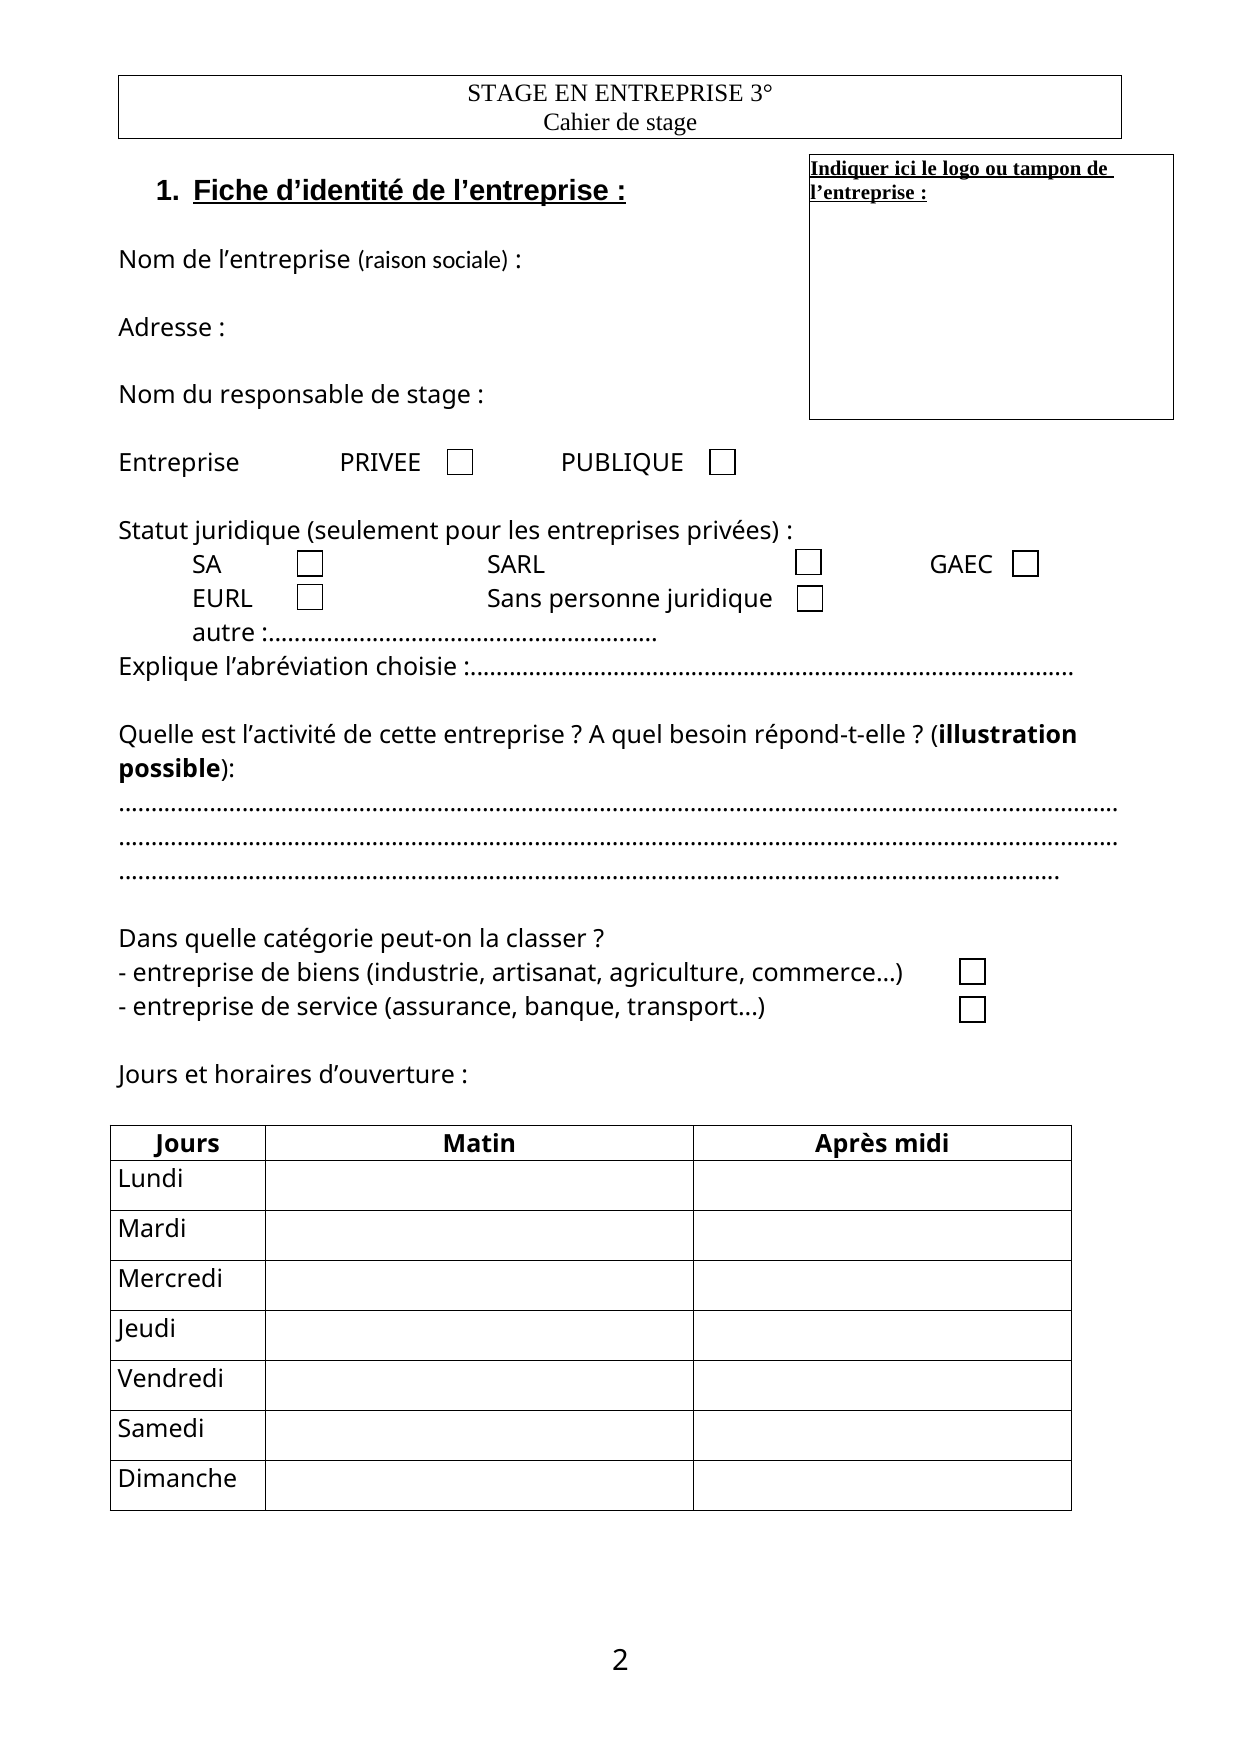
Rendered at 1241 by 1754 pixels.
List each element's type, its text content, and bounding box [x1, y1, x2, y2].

text Dans quelle catégorie peut-on la classer ? [118, 921, 1122, 955]
table_cell [266, 1261, 693, 1309]
table_cell Samedi [111, 1411, 265, 1459]
table_header Après midi [694, 1126, 1071, 1159]
table_cell [694, 1211, 1071, 1259]
table_cell Lundi [111, 1161, 265, 1209]
table_cell [266, 1411, 693, 1459]
text ..................................................................................................................................................................................................................................................................................................................................................................................................................................................................... [118, 785, 1122, 887]
table_cell Mardi [111, 1211, 265, 1259]
text - entreprise de service (assurance, banque, transport...) [118, 989, 1122, 1023]
table_cell [694, 1361, 1071, 1409]
table_cell Vendredi [111, 1361, 265, 1409]
text Explique l’abréviation choisie :............................................................................................. [118, 649, 1122, 683]
table_cell Dimanche [111, 1461, 265, 1509]
text Indiquer ici le logo ou tampon de l’entreprise : [810, 156, 1173, 204]
table_cell Jeudi [111, 1311, 265, 1359]
table_header Matin [266, 1126, 693, 1159]
table_cell Mercredi [111, 1261, 265, 1309]
text Adresse : [118, 309, 808, 343]
text EURL Sans personne juridique [118, 581, 1122, 615]
text Statut juridique (seulement pour les entreprises privées) : [118, 513, 1122, 547]
text Entreprise PRIVEE PUBLIQUE [118, 445, 1122, 479]
subtitle Fiche d’identité de l’entreprise : [156, 173, 808, 206]
table_cell [694, 1461, 1071, 1509]
table_cell [266, 1161, 693, 1209]
table_cell [694, 1161, 1071, 1209]
table_cell [266, 1311, 693, 1359]
text Nom de l’entreprise (raison sociale) : [118, 242, 808, 276]
table_cell [694, 1261, 1071, 1309]
table_cell [694, 1311, 1071, 1359]
text Nom du responsable de stage : [118, 377, 808, 411]
table_cell [266, 1211, 693, 1259]
text Jours et horaires d’ouverture : [118, 1057, 1122, 1091]
table_cell [266, 1461, 693, 1509]
table_cell [694, 1411, 1071, 1459]
table_header Jours [111, 1126, 265, 1159]
text - entreprise de biens (industrie, artisanat, agriculture, commerce...) [118, 955, 1122, 989]
text SA SARL GAEC [118, 547, 1122, 581]
text Quelle est l’activité de cette entreprise ? A quel besoin répond-t-elle ? (illustration possible): [118, 717, 1122, 785]
text autre :............................................................ [118, 615, 1122, 649]
table_cell [266, 1361, 693, 1409]
